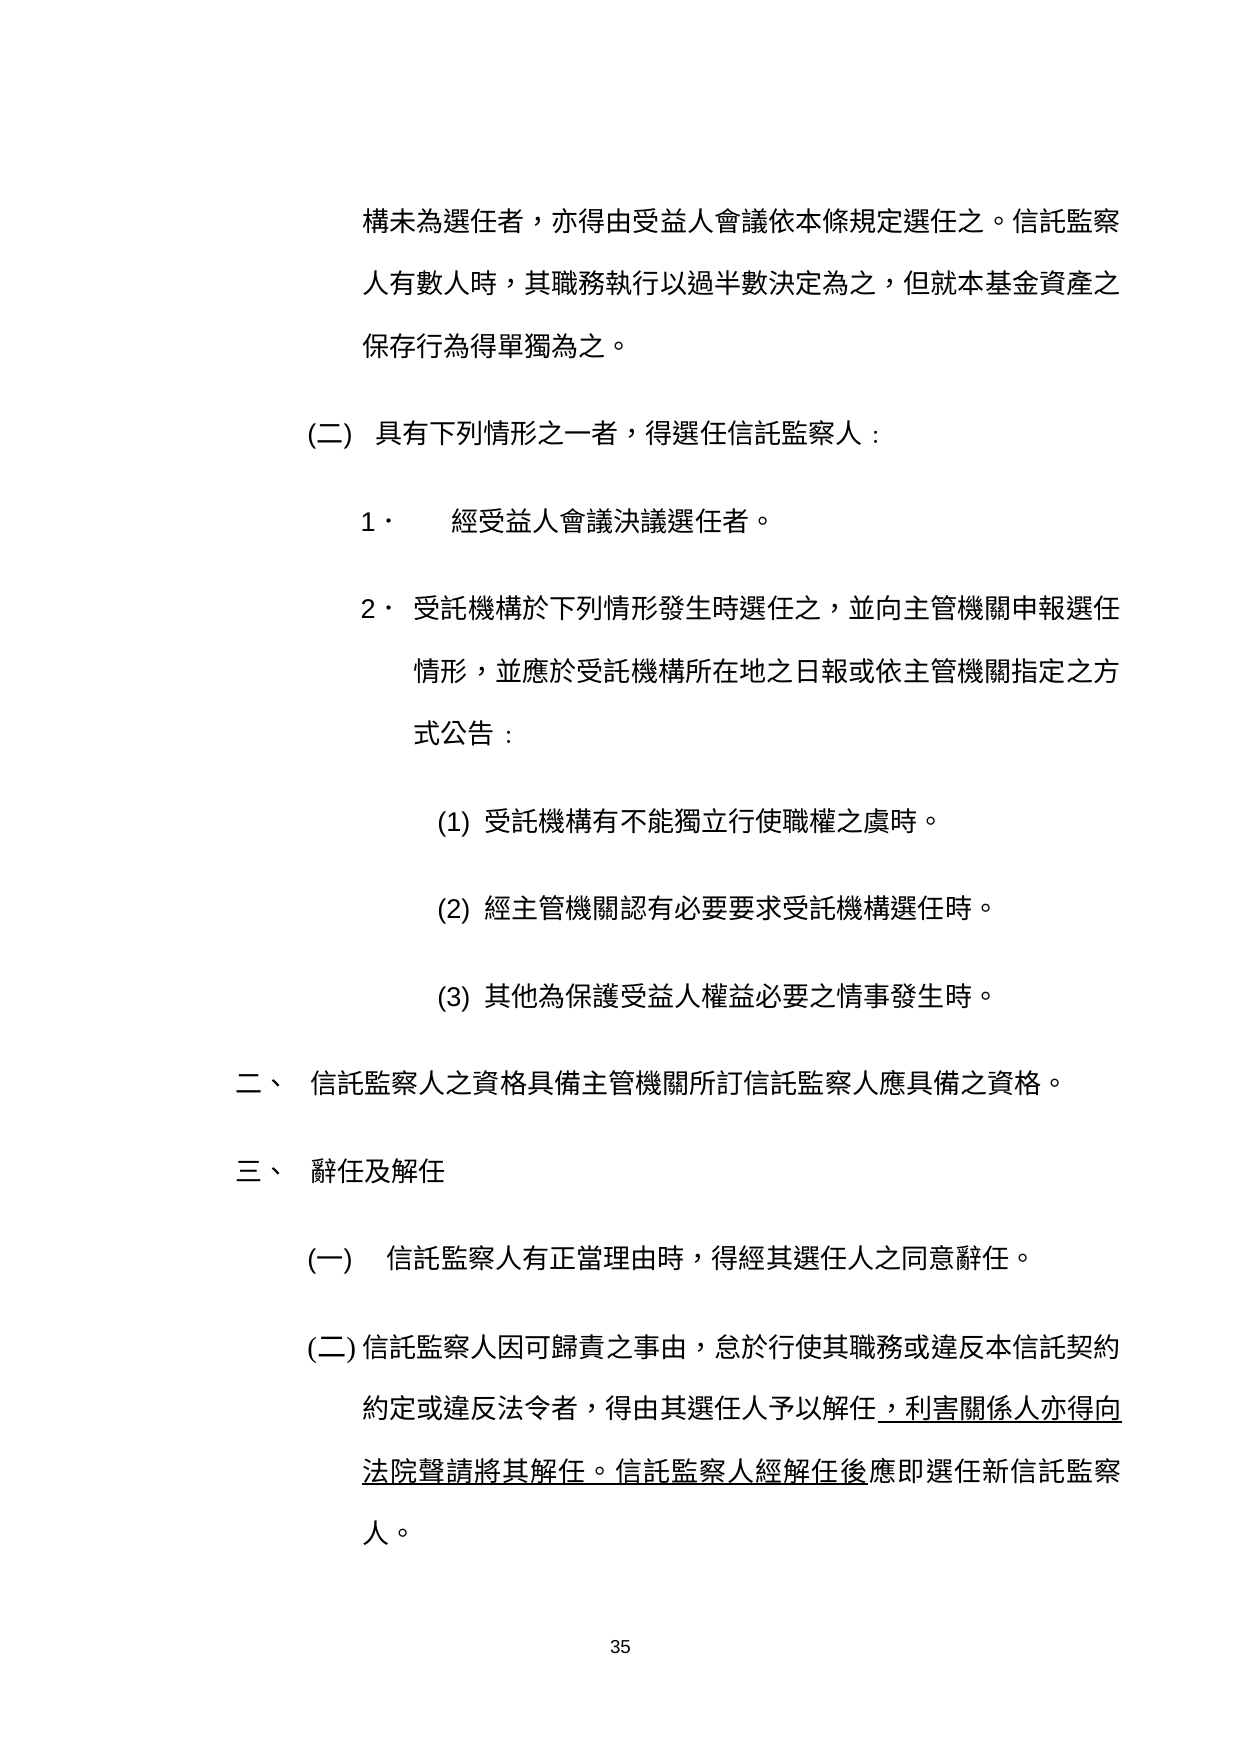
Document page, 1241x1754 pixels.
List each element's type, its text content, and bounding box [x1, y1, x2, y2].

list 構未為選任者，亦得由受益人會議依本條規定選任之。信託監察人有數人時，其職務執行以過半數決定為之，但就本基金資產之保存行為得單獨為之。 [307, 178, 1122, 365]
list 信託監察人因可歸責之事由，怠於行使其職務或違反本信託契約約定或違反法令者，得由其選任人予以解任，利害關係人亦得向法院聲請將其解任。信託監察人經解任後應即選任新信託監察人。 [307, 1303, 1122, 1553]
list 受託機構於下列情形發生時選任之，並向主管機關申報選任情形，並應於受託機構所在地之日報或依主管機關指定之方式公告﹕ [360, 565, 1122, 753]
list 信託監察人之資格具備主管機關所訂信託監察人應具備之資格。 [235, 1040, 1122, 1103]
list 具有下列情形之一者，得選任信託監察人﹕ [307, 390, 1122, 453]
list 信託監察人有正當理由時，得經其選任人之同意辭任。 [307, 1215, 1122, 1278]
list 經主管機關認有必要要求受託機構選任時。 [437, 865, 1122, 928]
list 其他為保護受益人權益必要之情事發生時。 [437, 953, 1122, 1015]
list 辭任及解任 [235, 1128, 1122, 1190]
list 經受益人會議決議選任者。 [301, 478, 1122, 540]
list 受託機構有不能獨立行使職權之虞時。 [437, 778, 1122, 840]
